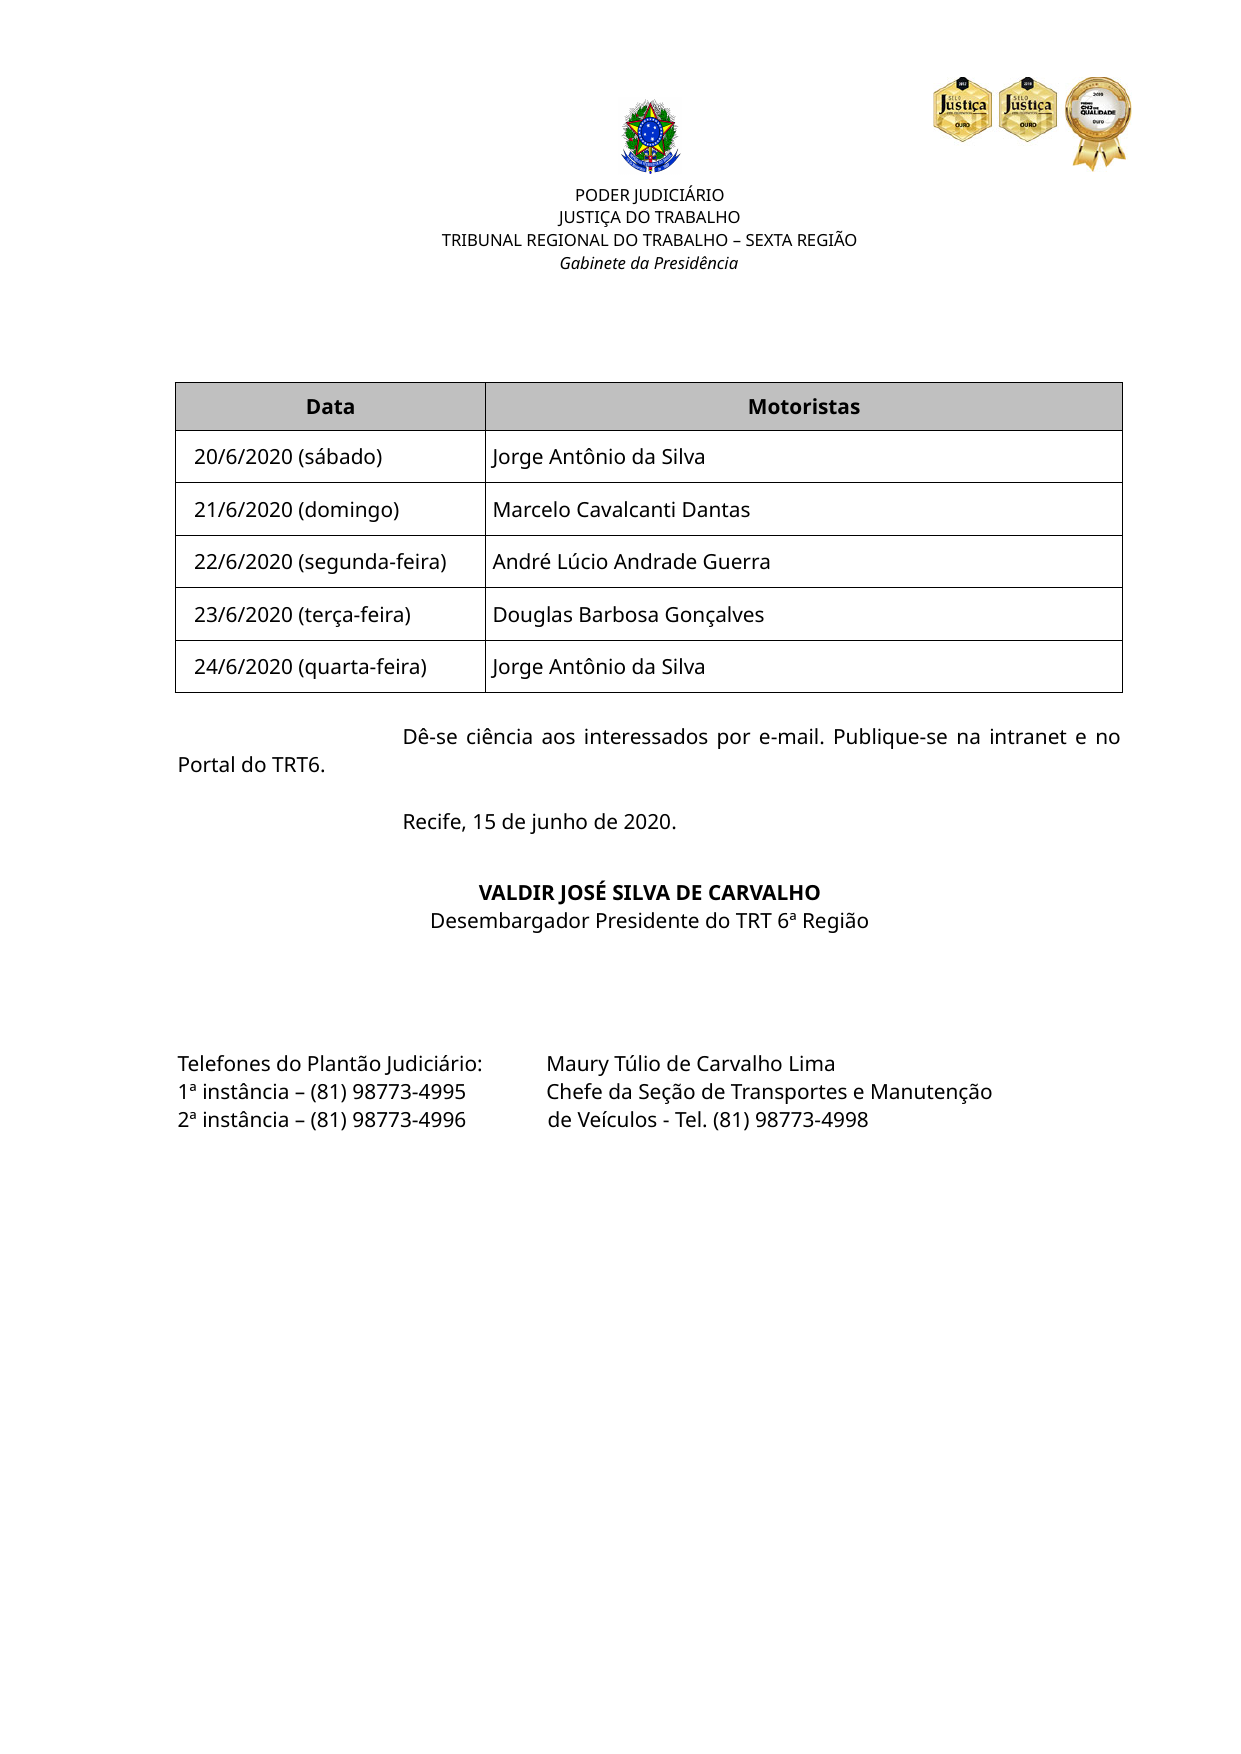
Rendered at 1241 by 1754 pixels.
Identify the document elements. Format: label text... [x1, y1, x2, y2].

table_cell 22/6/2020 (segunda-feira) [176, 536, 485, 587]
text Desembargador Presidente do TRT 6ª Região [177, 907, 1122, 935]
table_cell 21/6/2020 (domingo) [176, 483, 485, 535]
text 1ª instância – (81) 98773-4995 Chefe da Seção de Transportes e Manutenção [177, 1077, 1122, 1106]
table_cell Jorge Antônio da Silva [486, 431, 1122, 482]
table_cell Douglas Barbosa Gonçalves [486, 588, 1122, 640]
table_cell 24/6/2020 (quarta-feira) [176, 641, 485, 692]
table_cell André Lúcio Andrade Guerra [486, 536, 1122, 587]
text Dê-se ciência aos interessados por e-mail. Publique-se na intranet e no Portal do TRT6. [177, 722, 1122, 779]
picture [618, 97, 682, 175]
picture [933, 77, 1132, 172]
table_header Data [176, 383, 485, 430]
table_cell Jorge Antônio da Silva [486, 641, 1122, 692]
text Recife, 15 de junho de 2020. [177, 807, 1122, 836]
table_cell 20/6/2020 (sábado) [176, 431, 485, 482]
table_header Motoristas [486, 383, 1122, 430]
text Telefones do Plantão Judiciário: Maury Túlio de Carvalho Lima [177, 1049, 1122, 1077]
table_cell 23/6/2020 (terça-feira) [176, 588, 485, 640]
table_cell Marcelo Cavalcanti Dantas [486, 483, 1122, 535]
text 2ª instância – (81) 98773-4996 de Veículos - Tel. (81) 98773-4998 [177, 1106, 1122, 1134]
text VALDIR JOSÉ SILVA DE CARVALHO [177, 878, 1122, 907]
